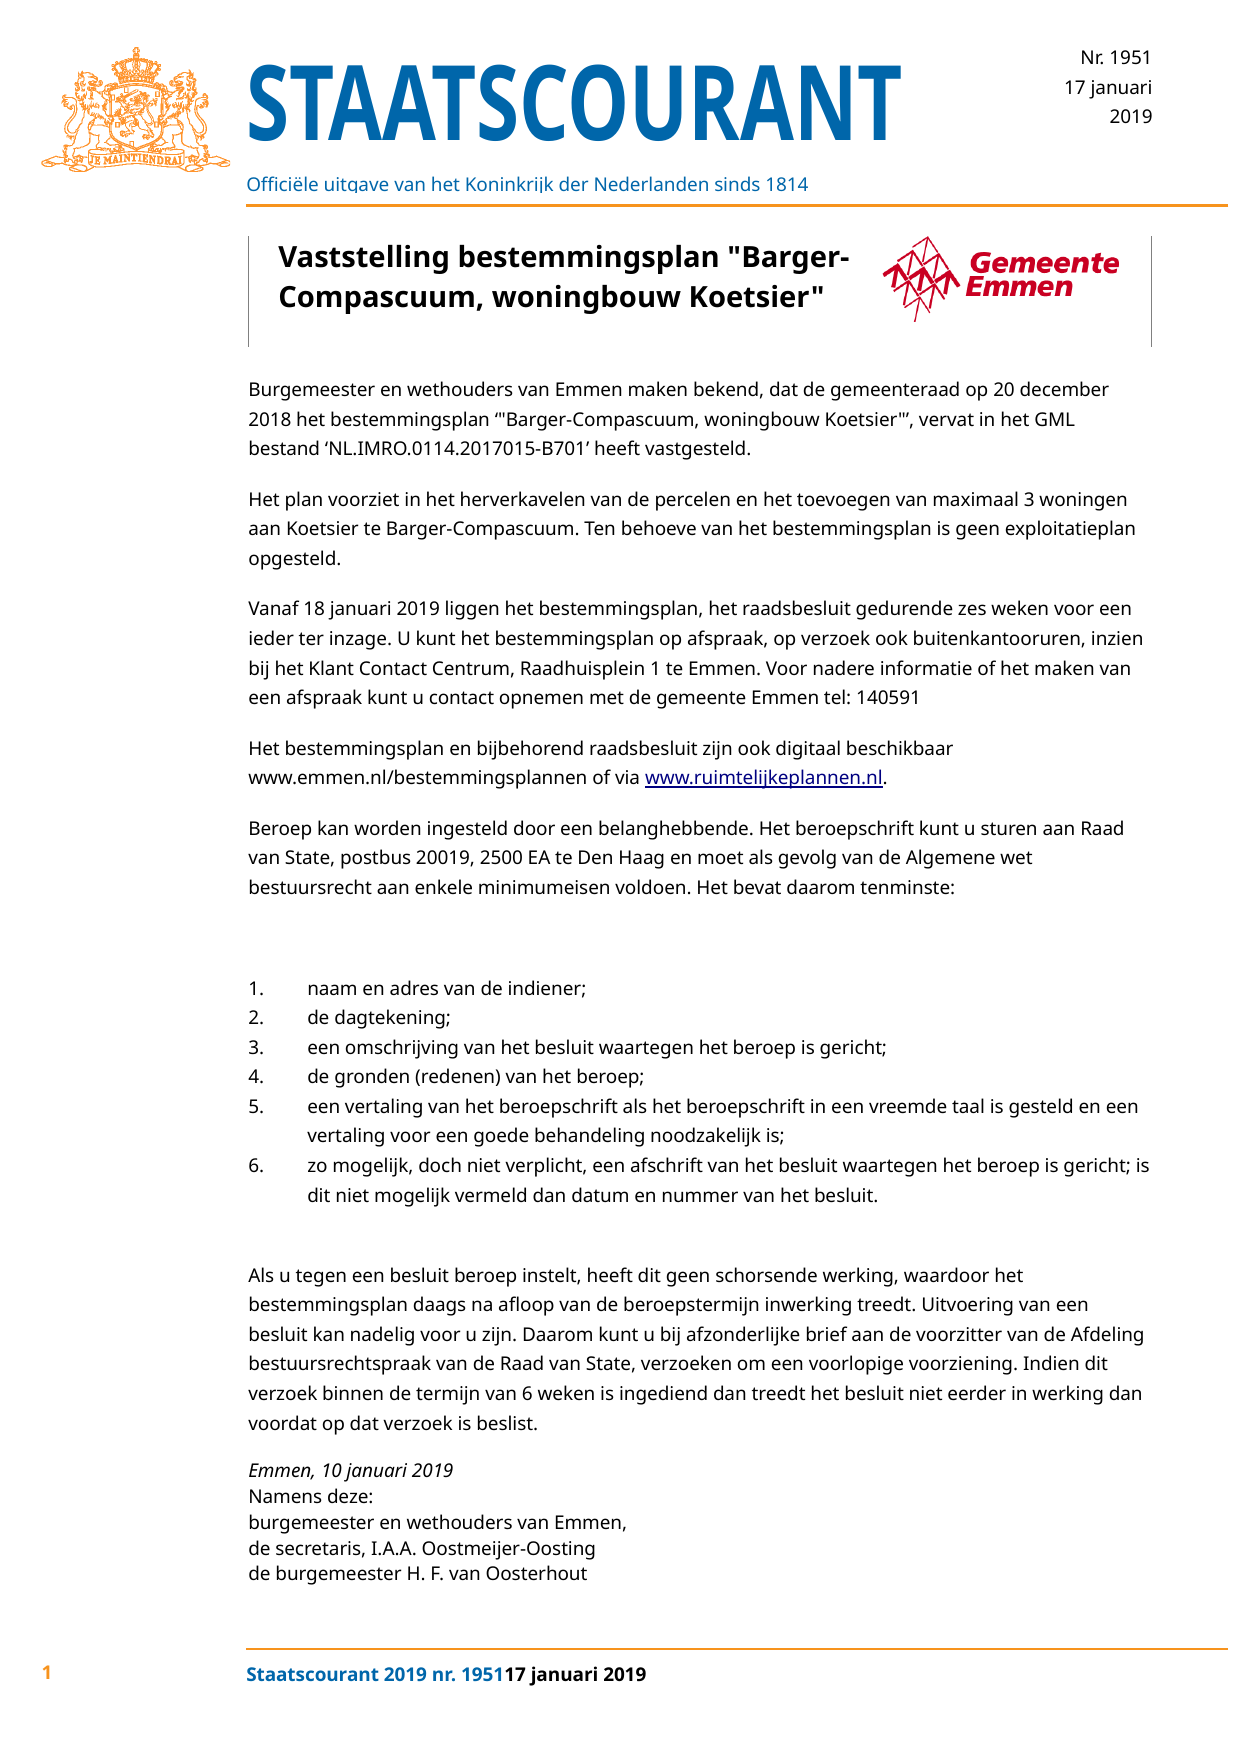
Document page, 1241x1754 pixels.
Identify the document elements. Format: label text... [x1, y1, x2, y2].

list een omschrijving van het besluit waartegen het beroep is gericht; [248, 1034, 1152, 1060]
picture [882, 236, 1119, 322]
table_header Vaststelling bestemmingsplan "Barger-Compascuum, woningbouw Koetsier" [249, 236, 850, 347]
list een vertaling van het beroepschrift als het beroepschrift in een vreemde taal is gesteld en een vertaling voor een goede behandeling noodzakelijk is; [248, 1093, 1152, 1148]
text Namens deze: [248, 1483, 1152, 1509]
text Beroep kan worden ingesteld door een belanghebbende. Het beroepschrift kunt u sturen aan Raad van State, postbus 20019, 2500 EA te Den Haag en moet als gevolg van de Algemene wet bestuursrecht aan enkele minimumeisen voldoen. Het bevat daarom tenminste: [248, 815, 1152, 900]
text burgemeester en wethouders van Emmen, [248, 1509, 1152, 1535]
list naam en adres van de indiener; [248, 975, 1152, 1001]
text de secretaris, I.A.A. Oostmeijer-Oosting [248, 1535, 1152, 1561]
text Het bestemmingsplan en bijbehorend raadsbesluit zijn ook digitaal beschikbaar www.emmen.nl/bestemmingsplannen of via www.ruimtelijkeplannen.nl. [248, 735, 1152, 790]
text Burgemeester en wethouders van Emmen maken bekend, dat de gemeenteraad op 20 december 2018 het bestemmingsplan ‘"Barger-Compascuum, woningbouw Koetsier"’, vervat in het GML bestand ‘NL.IMRO.0114.2017015-B701’ heeft vastgesteld. [248, 376, 1152, 461]
text de burgemeester H. F. van Oosterhout [248, 1561, 1152, 1586]
text Het plan voorziet in het herverkavelen van de percelen en het toevoegen van maximaal 3 woningen aan Koetsier te Barger-Compascuum. Ten behoeve van het bestemmingsplan is geen exploitatieplan opgesteld. [248, 486, 1152, 571]
text Als u tegen een besluit beroep instelt, heeft dit geen schorsende werking, waardoor het bestemmingsplan daags na afloop van de beroepstermijn inwerking treedt. Uitvoering van een besluit kan nadelig voor u zijn. Daarom kunt u bij afzonderlijke brief aan de voorzitter van de Afdeling bestuursrechtspraak van de Raad van State, verzoeken om een voorlopige voorziening. Indien dit verzoek binnen de termijn van 6 weken is ingediend dan treedt het besluit niet eerder in werking dan voordat op dat verzoek is beslist. [248, 1262, 1152, 1436]
text Vanaf 18 januari 2019 liggen het bestemmingsplan, het raadsbesluit gedurende zes weken voor een ieder ter inzage. U kunt het bestemmingsplan op afspraak, op verzoek ook buitenkantooruren, inzien bij het Klant Contact Centrum, Raadhuis­plein 1 te Emmen. Voor nadere informatie of het maken van een afspraak kunt u contact opnemen met de gemeente Emmen tel: 140591 [248, 596, 1152, 710]
table_header [850, 236, 1151, 347]
list zo mogelijk, doch niet verplicht, een afschrift van het besluit waartegen het beroep is gericht; is dit niet mogelijk vermeld dan datum en nummer van het besluit. [248, 1152, 1152, 1208]
text Emmen, 10 januari 2019 [248, 1458, 1152, 1483]
list de dagtekening; [248, 1004, 1152, 1030]
picture [41, 47, 231, 172]
list de gronden (redenen) van het beroep; [248, 1063, 1152, 1089]
